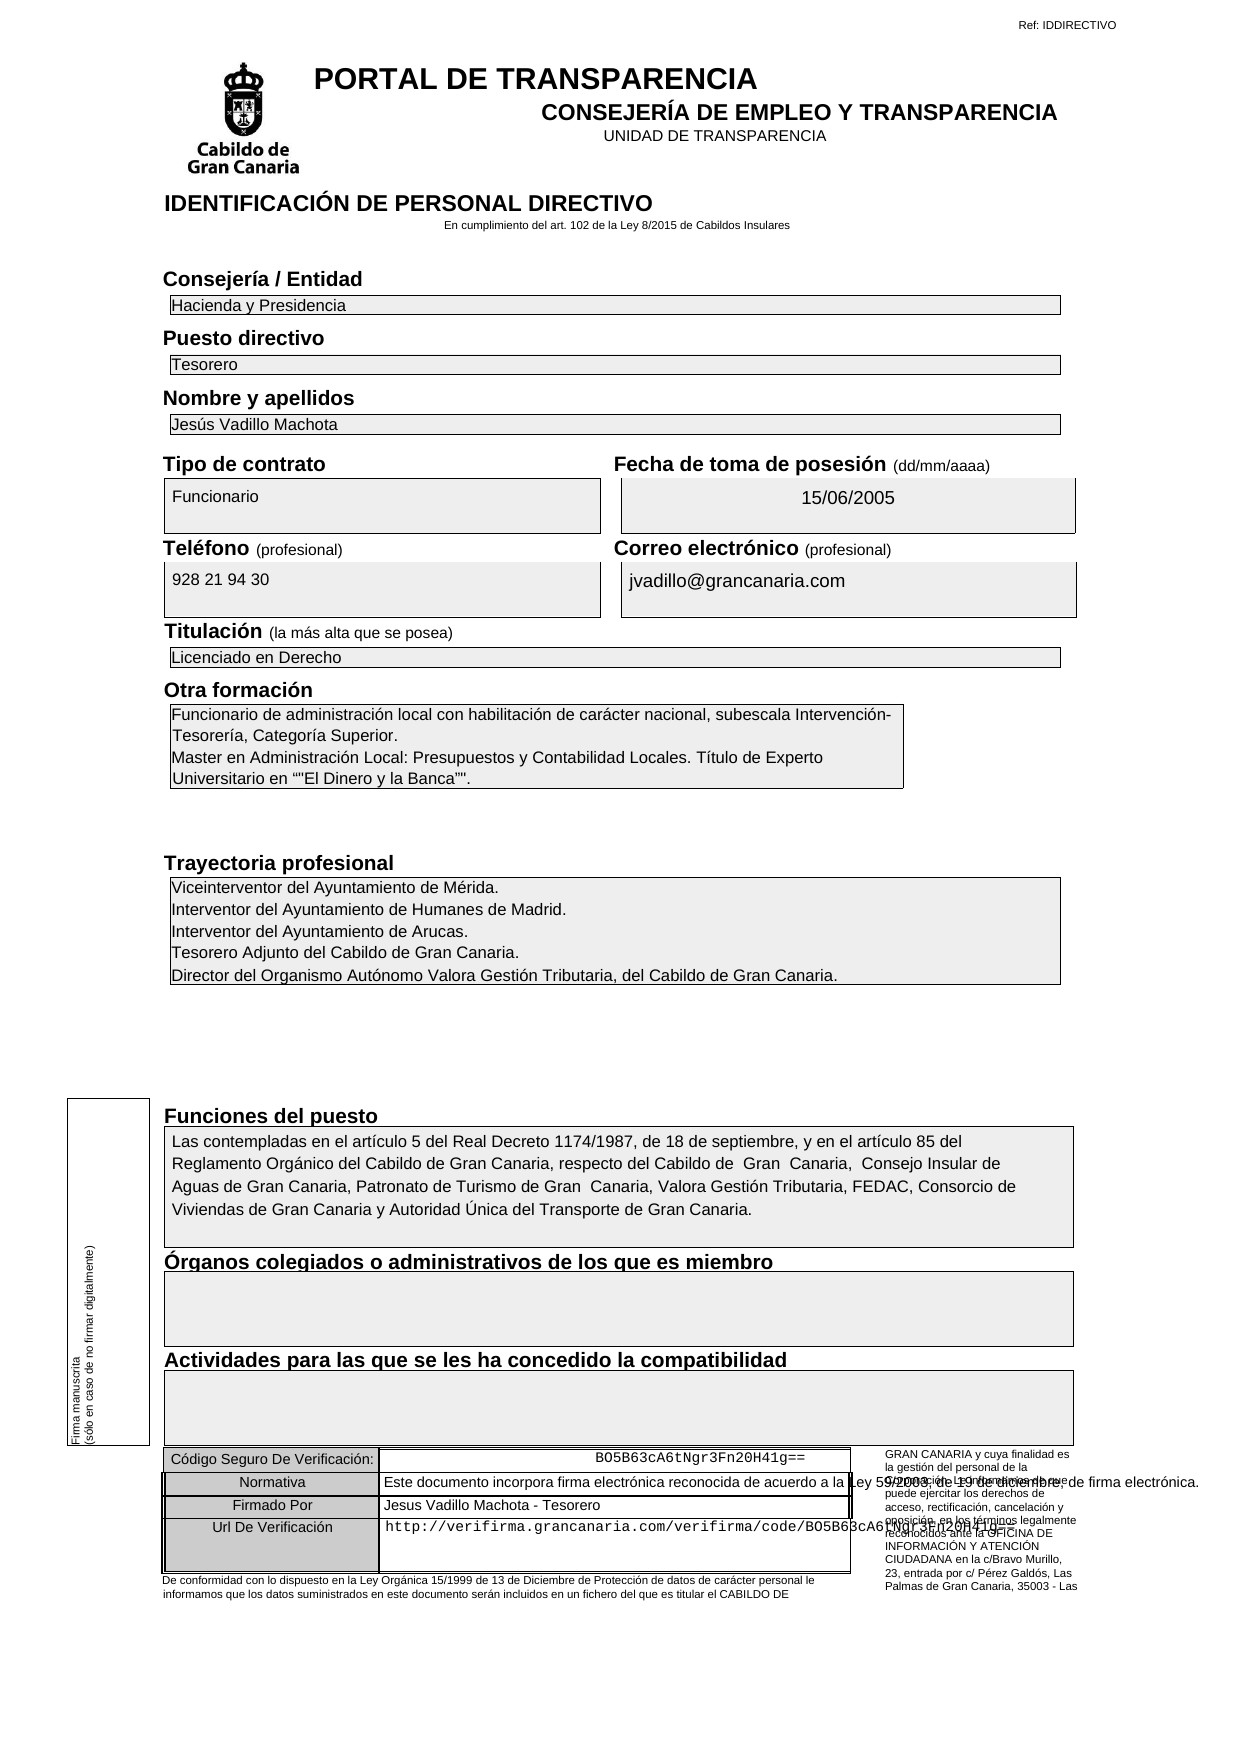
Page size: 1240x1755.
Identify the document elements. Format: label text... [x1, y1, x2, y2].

text Licenciado en Derecho [171, 648, 1060, 667]
text Viceinterventor del Ayuntamiento de Mérida. [171, 878, 1060, 897]
text Consejería / Entidad [163, 266, 1116, 290]
table_cell Firmado Por [166, 1497, 378, 1518]
table_header 928 21 94 30 [165, 562, 600, 616]
table_cell Url De Verificación [166, 1519, 378, 1571]
table_header [601, 562, 621, 616]
text Master en Administración Local: Presupuestos y Contabilidad Locales. Título de Experto Universitario en “"El Dinero y la Banca”". [171, 747, 903, 788]
text CONSEJERÍA DE EMPLEO Y TRANSPARENCIA [314, 98, 1058, 125]
table_cell Este documento incorpora firma electrónica reconocida de acuerdo a la Ley 59/2003, de 19 de diciembre, de firma electrónica. [380, 1473, 848, 1495]
text De conformidad con lo dispuesto en la Ley Orgánica 15/1999 de 13 de Diciembre de Protección de datos de carácter personal le informamos que los datos suministrados en este documento serán incluidos en un fichero del que es titular el CABILDO DE GRAN CANARIA y cuya finalidad es la gestión del personal de la Corporación. Le informamos de que puede ejercitar los derechos de acceso, rectificación, cancelación y oposición, en los términos legalmente reconocidos ante la OFICINA DE INFORMACIÓN Y ATENCIÓN CIUDADANA en la c/Bravo Murillo, 23, entrada por c/ Pérez Galdós, Las Palmas de Gran Canaria, 35003 - Las Palmas, o enviando un correo a lopd@grancanaria.com indicando en el asunto el concreto derecho que pretende ejercitar, identificándose por medio válido en derecho e indicando dirección a efectos de notificación. [884, 1447, 1079, 1593]
table_cell Normativa [166, 1473, 378, 1495]
text En cumplimiento del art. 102 de la Ley 8/2015 de Cabildos Insulares [164, 218, 1073, 232]
text UNIDAD DE TRANSPARENCIA [314, 127, 1116, 144]
subtitle IDENTIFICACIÓN DE PERSONAL DIRECTIVO [164, 190, 1116, 217]
table_cell Jesus Vadillo Machota - Tesorero [380, 1497, 848, 1518]
table_header [601, 478, 621, 533]
table_cell http://verifirma.grancanaria.com/verifirma/code/BO5B63cA6tNgr3Fn20H41g== [380, 1519, 850, 1571]
text Jesús Vadillo Machota [171, 415, 1060, 434]
subtitle Trayectoria profesional [164, 851, 1116, 875]
table_header Código Seguro De Verificación: [164, 1448, 378, 1472]
text Tesorero [171, 356, 1060, 374]
text Interventor del Ayuntamiento de Arucas. [171, 921, 1060, 941]
text De conformidad con lo dispuesto en la Ley Orgánica 15/1999 de 13 de Diciembre de Protección de datos de carácter personal le informamos que los datos suministrados en este documento serán incluidos en un fichero del que es titular el CABILDO DE GRAN CANARIA y cuya finalidad es la gestión del personal de la Corporación. Le informamos de que puede ejercitar los derechos de acceso, rectificación, cancelación y oposición, en los términos legalmente reconocidos ante la OFICINA DE INFORMACIÓN Y ATENCIÓN CIUDADANA en la c/Bravo Murillo, 23, entrada por c/ Pérez Galdós, Las Palmas de Gran Canaria, 35003 - Las Palmas, o enviando un correo a lopd@grancanaria.com indicando en el asunto el concreto derecho que pretende ejercitar, identificándose por medio válido en derecho e indicando dirección a efectos de notificación. [162, 1574, 816, 1600]
text Nombre y apellidos [163, 386, 1116, 410]
text Puesto directivo [163, 326, 1116, 350]
text Ref: IDDIRECTIVO [164, 18, 1116, 32]
text Tesorero Adjunto del Cabildo de Gran Canaria. [171, 943, 1060, 962]
table_header BO5B63cA6tNgr3Fn20H41g== [380, 1450, 850, 1472]
text Director del Organismo Autónomo Valora Gestión Tributaria, del Cabildo de Gran Canaria. [171, 965, 1060, 984]
text Funcionario de administración local con habilitación de carácter nacional, subescala Intervención-Tesorería, Categoría Superior. [171, 705, 903, 745]
table_header 15/06/2005 [622, 478, 1075, 533]
table_header Funcionario [165, 479, 600, 533]
table_header jvadillo@grancanaria.com [622, 562, 1076, 616]
subtitle Tipo de contrato Fecha de toma de posesión (dd/mm/aaaa) [163, 450, 1116, 476]
subtitle Teléfono (profesional) Correo electrónico (profesional) [163, 533, 1116, 560]
text Interventor del Ayuntamiento de Humanes de Madrid. [171, 899, 1060, 918]
subtitle Otra formación [164, 678, 1116, 702]
text Hacienda y Presidencia [171, 296, 1060, 314]
text Titulación (la más alta que se posea) [164, 617, 1116, 643]
subtitle PORTAL DE TRANSPARENCIA [314, 61, 1116, 96]
